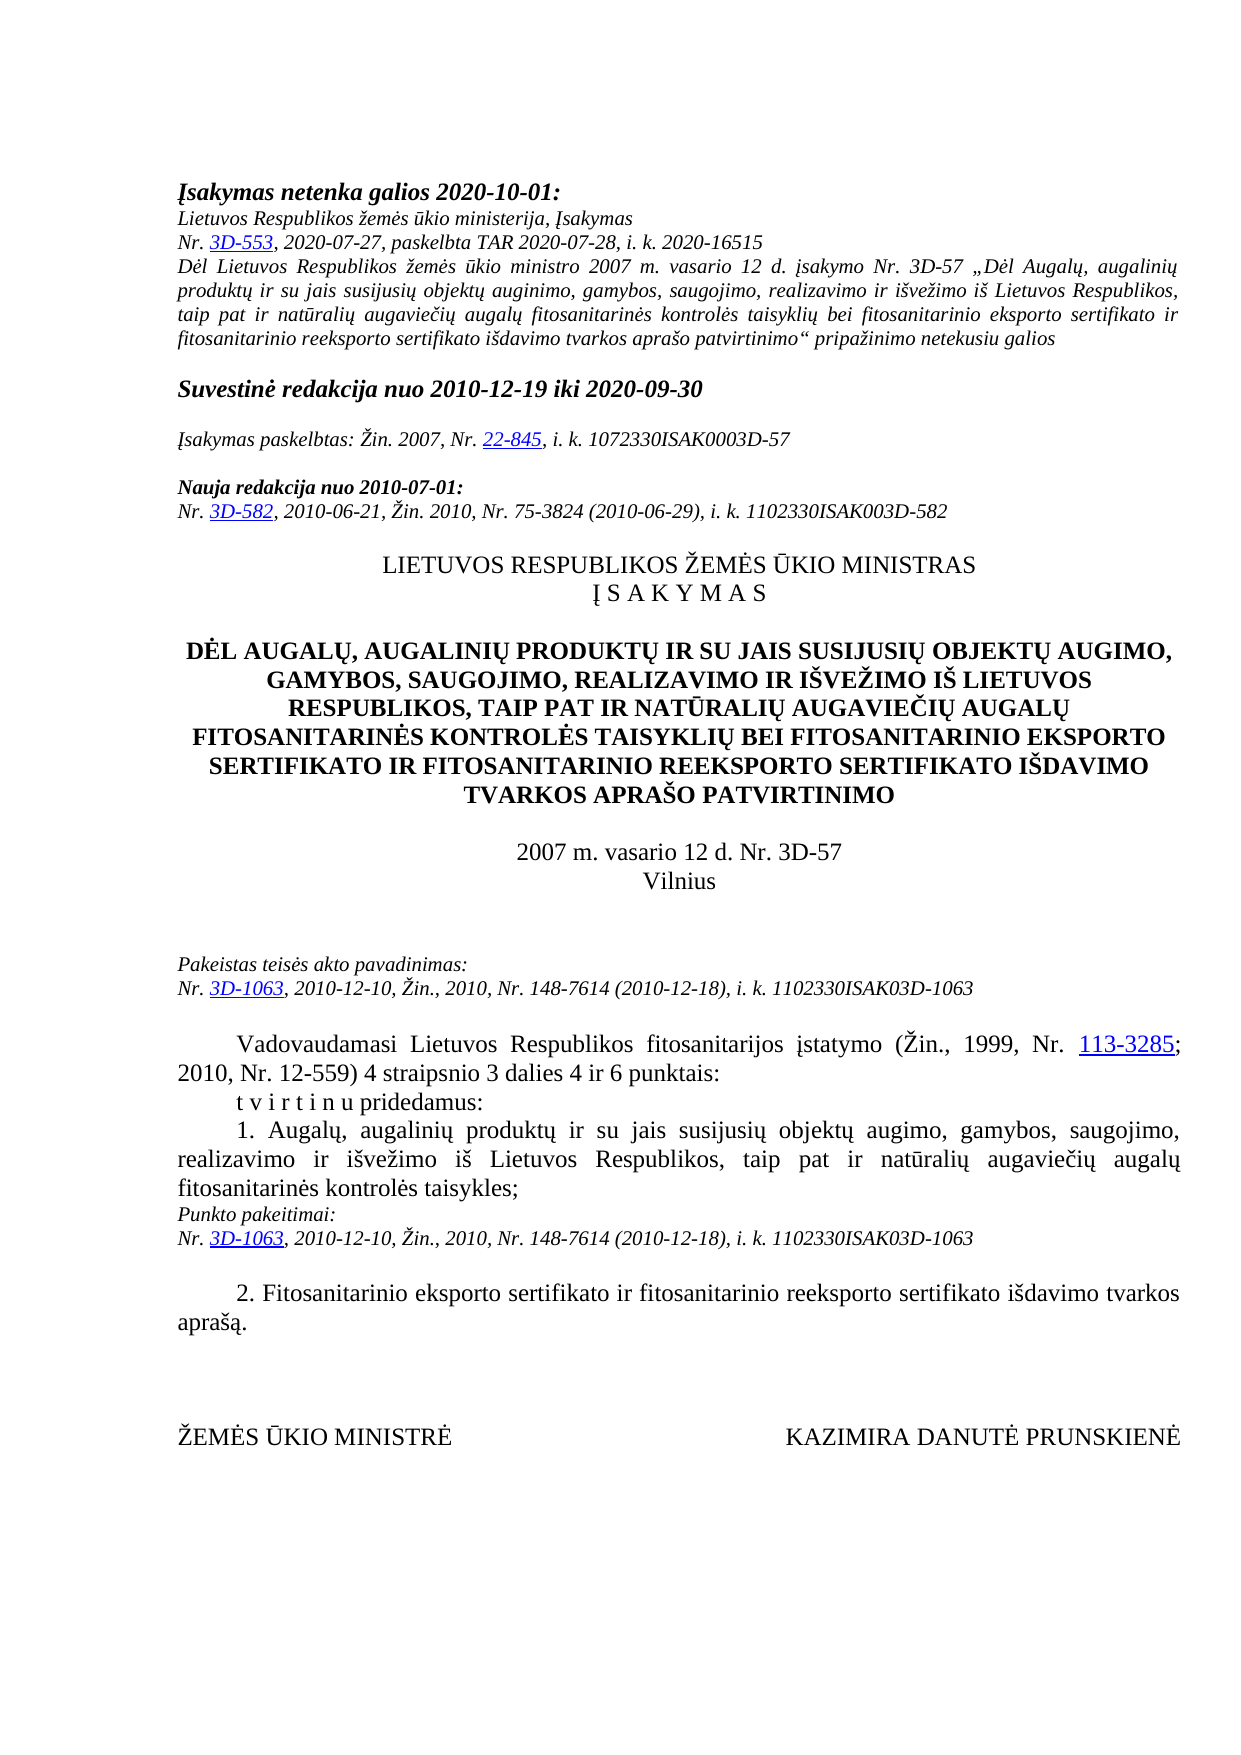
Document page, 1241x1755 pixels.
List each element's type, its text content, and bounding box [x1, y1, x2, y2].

text Lietuvos Respublikos žemės ūkio ministerija, Įsakymas [177, 206, 1181, 230]
text Nr. 3D-582, 2010-06-21, Žin. 2010, Nr. 75-3824 (2010-06-29), i. k. 1102330ISAK003D-582 [177, 499, 1181, 523]
text Punkto pakeitimai: [177, 1202, 1181, 1226]
text LIETUVOS RESPUBLIKOS ŽEMĖS ŪKIO MINISTRAS [177, 550, 1181, 578]
text ŽEMĖS ŪKIO MINISTRĖ KAZIMIRA DANUTĖ PRUNSKIENĖ [177, 1422, 1181, 1451]
text Įsakymas paskelbtas: Žin. 2007, Nr. 22-845, i. k. 1072330ISAK0003D-57 [177, 427, 1181, 451]
text Vilnius [177, 866, 1181, 895]
text 2007 m. vasario 12 d. Nr. 3D-57 [177, 837, 1181, 866]
text 1. Augalų, augalinių produktų ir su jais susijusių objektų augimo, gamybos, saugojimo, realizavimo ir išvežimo iš Lietuvos Respublikos, taip pat ir natūralių augaviečių augalų fitosanitarinės kontrolės taisykles; [177, 1115, 1181, 1202]
text t v i r t i n u pridedamus: [177, 1087, 1181, 1115]
text Vadovaudamasi Lietuvos Respublikos fitosanitarijos įstatymo (Žin., 1999, Nr. 113-3285; 2010, Nr. 12-559) 4 straipsnio 3 dalies 4 ir 6 punktais: [177, 1029, 1181, 1087]
text Nr. 3D-1063, 2010-12-10, Žin., 2010, Nr. 148-7614 (2010-12-18), i. k. 1102330ISAK03D-1063 [177, 976, 1181, 1000]
text Įsakymas netenka galios 2020-10-01: [177, 177, 1181, 206]
text ĮSAKYMAS [177, 578, 1181, 607]
text Pakeistas teisės akto pavadinimas: [177, 952, 1181, 976]
text 2. Fitosanitarinio eksporto sertifikato ir fitosanitarinio reeksporto sertifikato išdavimo tvarkos aprašą. [177, 1278, 1181, 1336]
text Suvestinė redakcija nuo 2010-12-19 iki 2020-09-30 [177, 374, 1181, 403]
text Nr. 3D-1063, 2010-12-10, Žin., 2010, Nr. 148-7614 (2010-12-18), i. k. 1102330ISAK03D-1063 [177, 1226, 1181, 1250]
text DĖL AUGALŲ, AUGALINIŲ PRODUKTŲ IR SU JAIS SUSIJUSIŲ OBJEKTŲ AUGIMO, GAMYBOS, SAUGOJIMO, REALIZAVIMO IR IŠVEŽIMO IŠ LIETUVOS RESPUBLIKOS, TAIP PAT IR NATŪRALIŲ AUGAVIEČIŲ AUGALŲ FITOSANITARINĖS KONTROLĖS TAISYKLIŲ BEI FITOSANITARINIO EKSPORTO SERTIFIKATO IR FITOSANITARINIO REEKSPORTO SERTIFIKATO IŠDAVIMO TVARKOS APRAŠO PATVIRTINIMO [177, 636, 1181, 808]
text Nr. 3D-553, 2020-07-27, paskelbta TAR 2020-07-28, i. k. 2020-16515 [177, 230, 1181, 254]
text Nauja redakcija nuo 2010-07-01: [177, 475, 1181, 499]
text Dėl Lietuvos Respublikos žemės ūkio ministro 2007 m. vasario 12 d. įsakymo Nr. 3D-57 „Dėl Augalų, augalinių produktų ir su jais susijusių objektų auginimo, gamybos, saugojimo, realizavimo ir išvežimo iš Lietuvos Respublikos, taip pat ir natūralių augaviečių augalų fitosanitarinės kontrolės taisyklių bei fitosanitarinio eksporto sertifikato ir fitosanitarinio reeksporto sertifikato išdavimo tvarkos aprašo patvirtinimo“ pripažinimo netekusiu galios [177, 254, 1181, 350]
